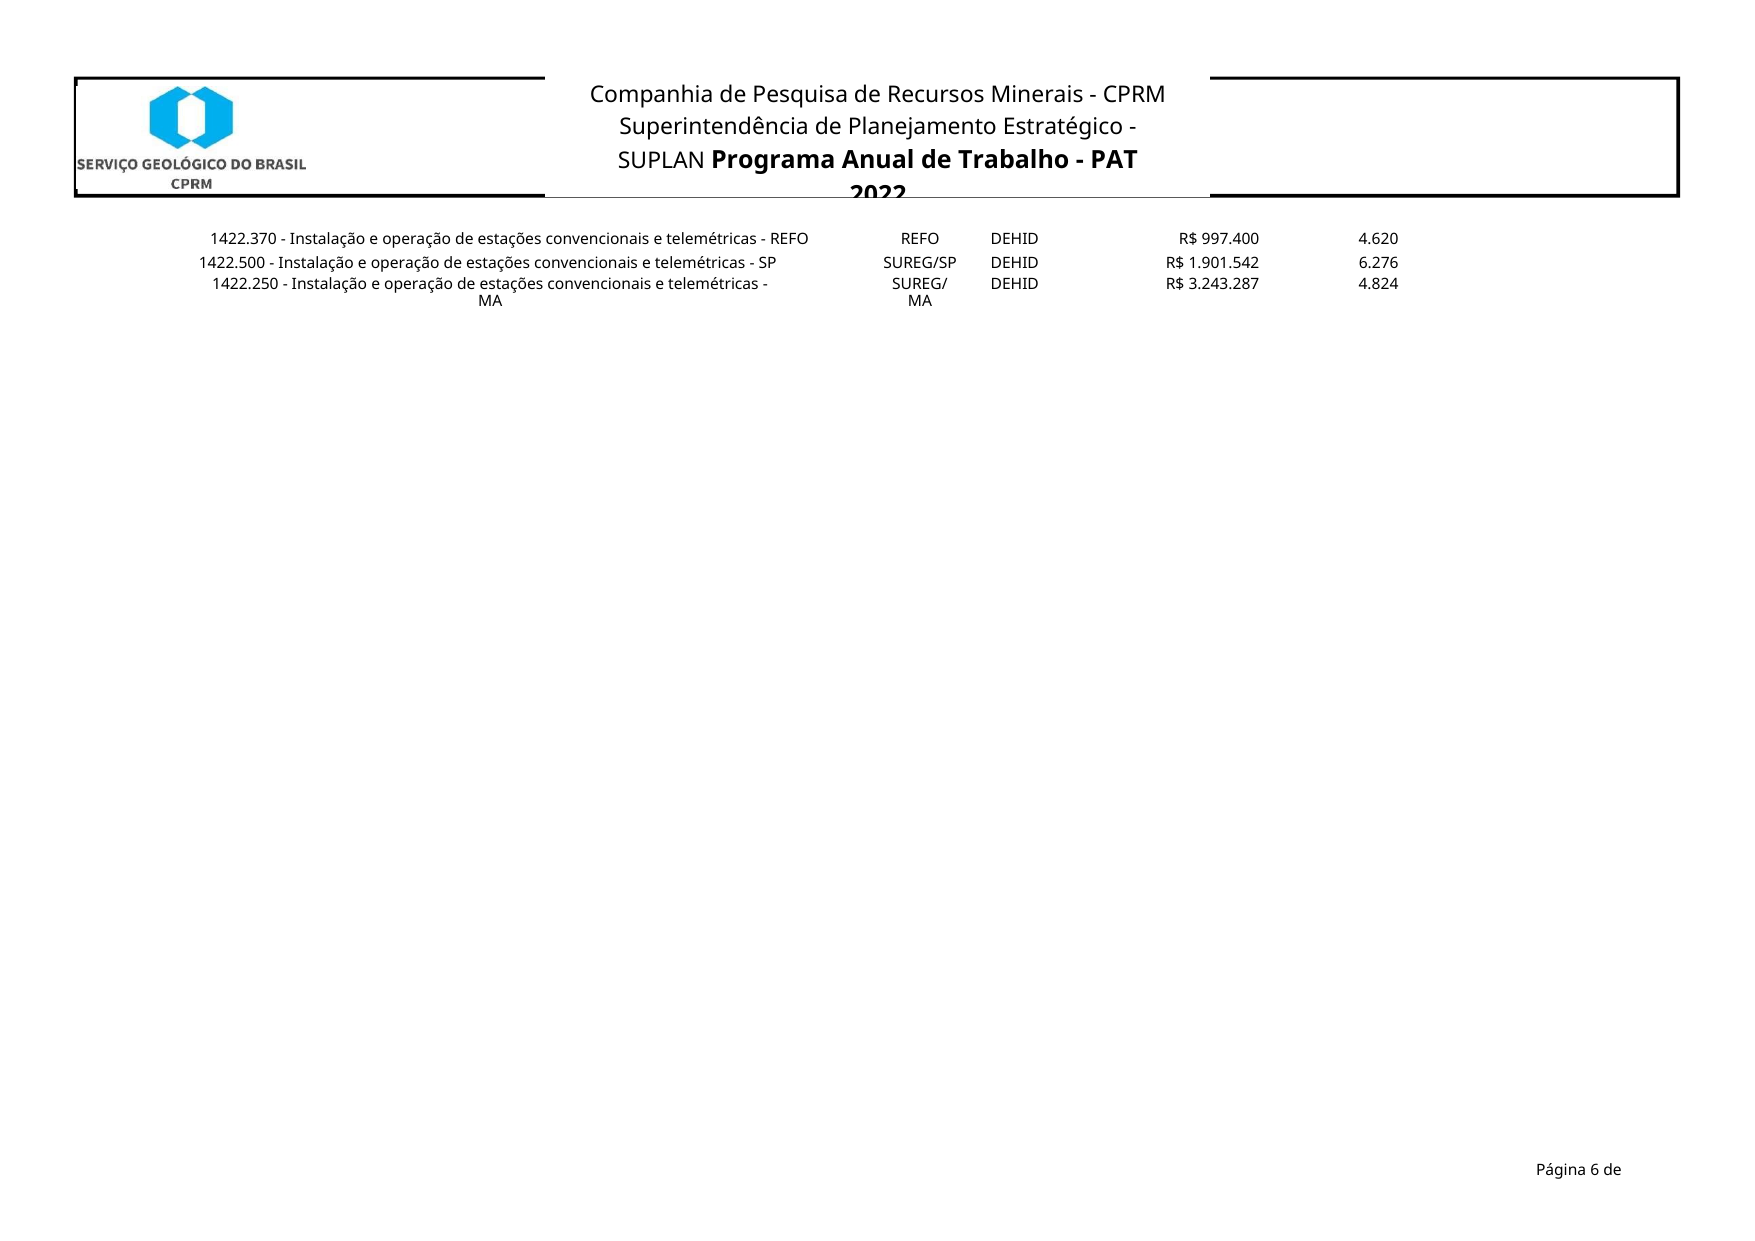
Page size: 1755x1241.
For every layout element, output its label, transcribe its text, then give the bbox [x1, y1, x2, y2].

table_cell 1422.370 - Instalação e operação de estações convencionais e telemétricas - REFO [79, 225, 875, 249]
table_cell SUREG/MA [875, 274, 973, 310]
table_cell 4.620 [1291, 225, 1685, 249]
table_cell REFO [875, 225, 973, 249]
table_cell 1422.500 - Instalação e operação de estações convencionais e telemétricas - SP [79, 250, 875, 274]
table_cell SUREG/SP [875, 250, 973, 274]
table_cell DEHID [974, 225, 1076, 249]
table_cell R$ 3.243.287 [1076, 274, 1291, 310]
table_cell 4.824 [1291, 274, 1685, 310]
table_cell DEHID [974, 274, 1076, 310]
table_cell 1422.250 - Instalação e operação de estações convencionais e telemétricas - MA [79, 274, 875, 310]
table_cell R$ 997.400 [1076, 225, 1291, 249]
table_cell 6.276 [1291, 250, 1685, 274]
table_cell DEHID [974, 250, 1076, 274]
table_cell R$ 1.901.542 [1076, 250, 1291, 274]
